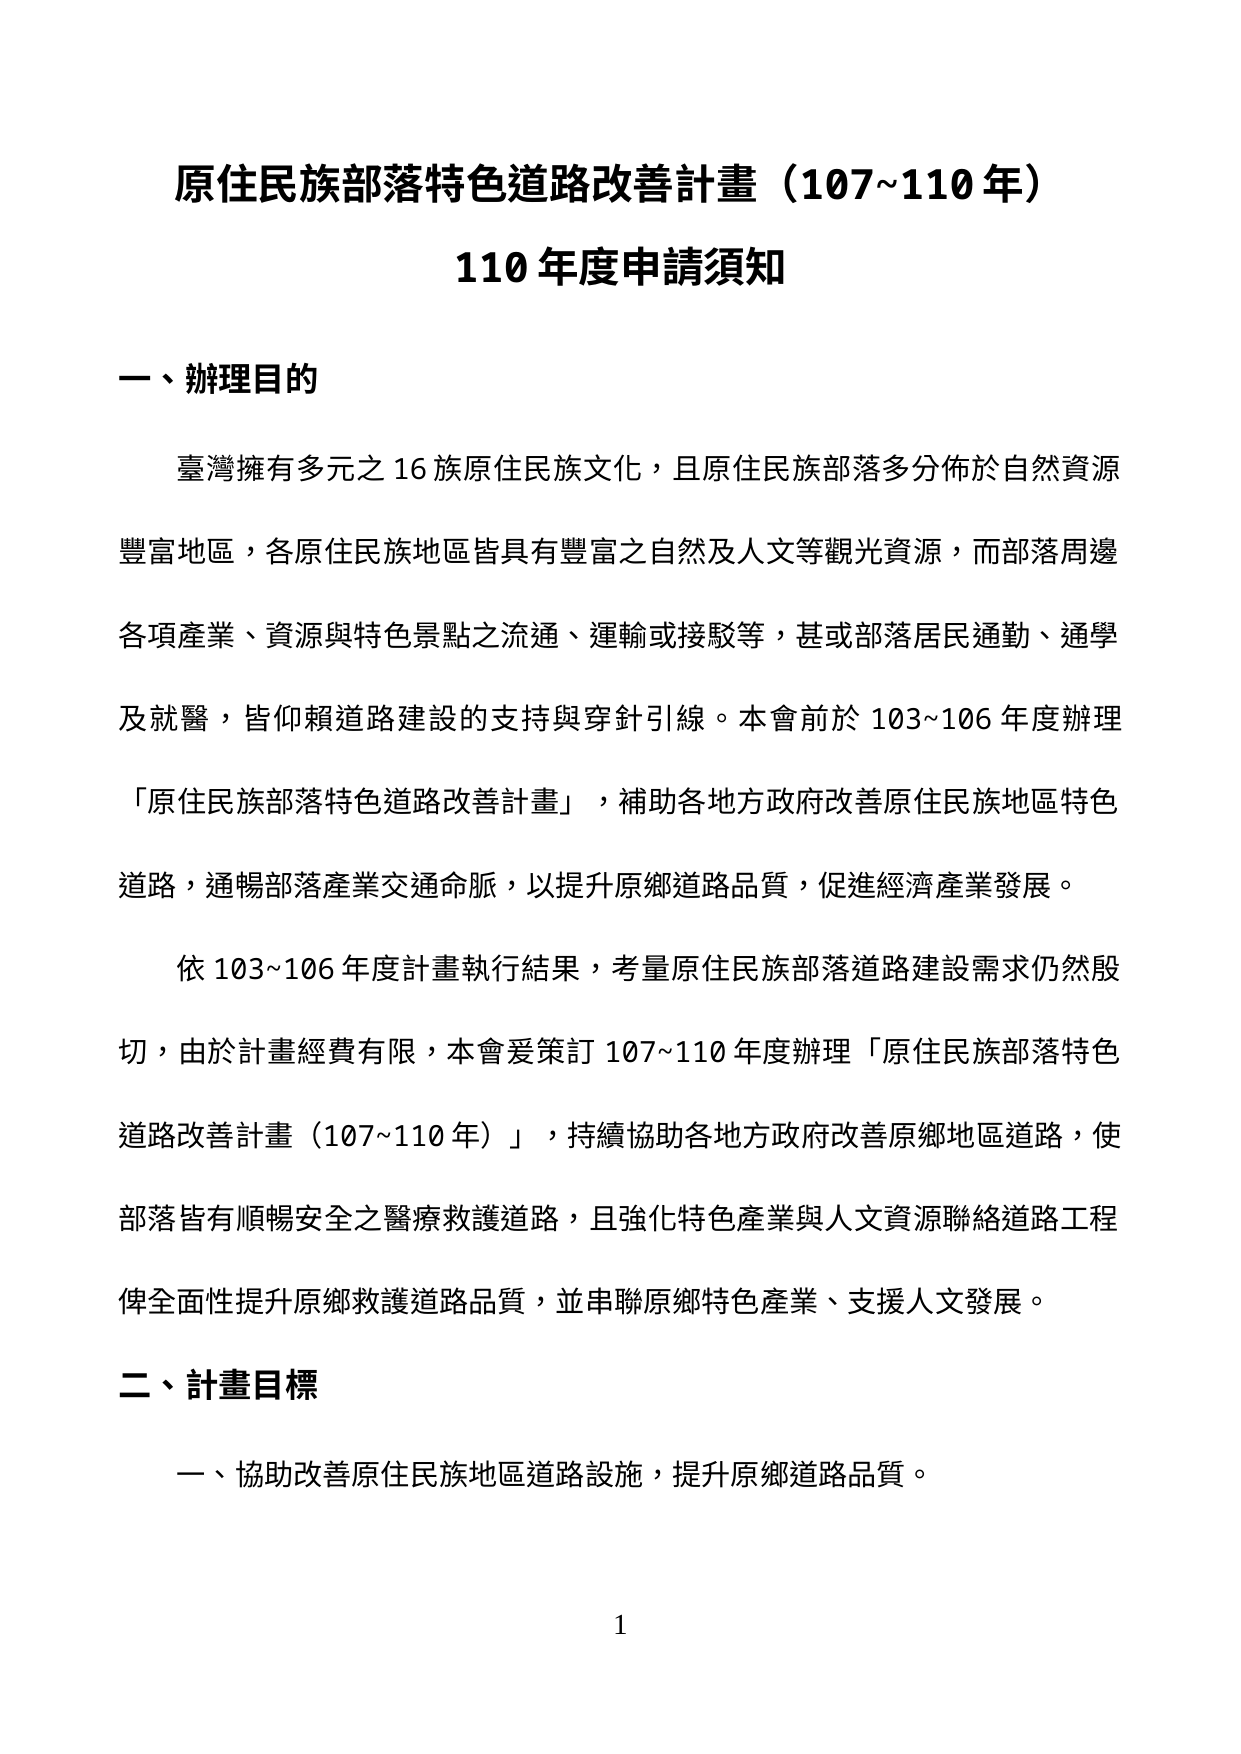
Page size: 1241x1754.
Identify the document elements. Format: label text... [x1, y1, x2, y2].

list 辦理目的 [118, 329, 1122, 413]
text 臺灣擁有多元之16族原住民族文化，且原住民族部落多分佈於自然資源豐富地區，各原住民族地區皆具有豐富之自然及人文等觀光資源，而部落周邊各項產業、資源與特色景點之流通、運輸或接駁等，甚或部落居民通勤、通學及就醫，皆仰賴道路建設的支持與穿針引線。本會前於103~106年度辦理「原住民族部落特色道路改善計畫」，補助各地方政府改善原住民族地區特色道路，通暢部落產業交通命脈，以提升原鄉道路品質，促進經濟產業發展。 [118, 419, 1122, 919]
list 計畫目標 [118, 1335, 1122, 1419]
list 協助改善原住民族地區道路設施，提升原鄉道路品質。 [176, 1425, 1122, 1508]
text 依103~106年度計畫執行結果，考量原住民族部落道路建設需求仍然殷切，由於計畫經費有限，本會爰策訂107~110年度辦理「原住民族部落特色道路改善計畫（107~110年）」，持續協助各地方政府改善原鄉地區道路，使部落皆有順暢安全之醫療救護道路，且強化特色產業與人文資源聯絡道路工程，俾全面性提升原鄉救護道路品質，並串聯原鄉特色產業、支援人文發展。 [118, 919, 1122, 1335]
text 原住民族部落特色道路改善計畫（107~110年） 110年度申請須知 [118, 133, 1122, 300]
